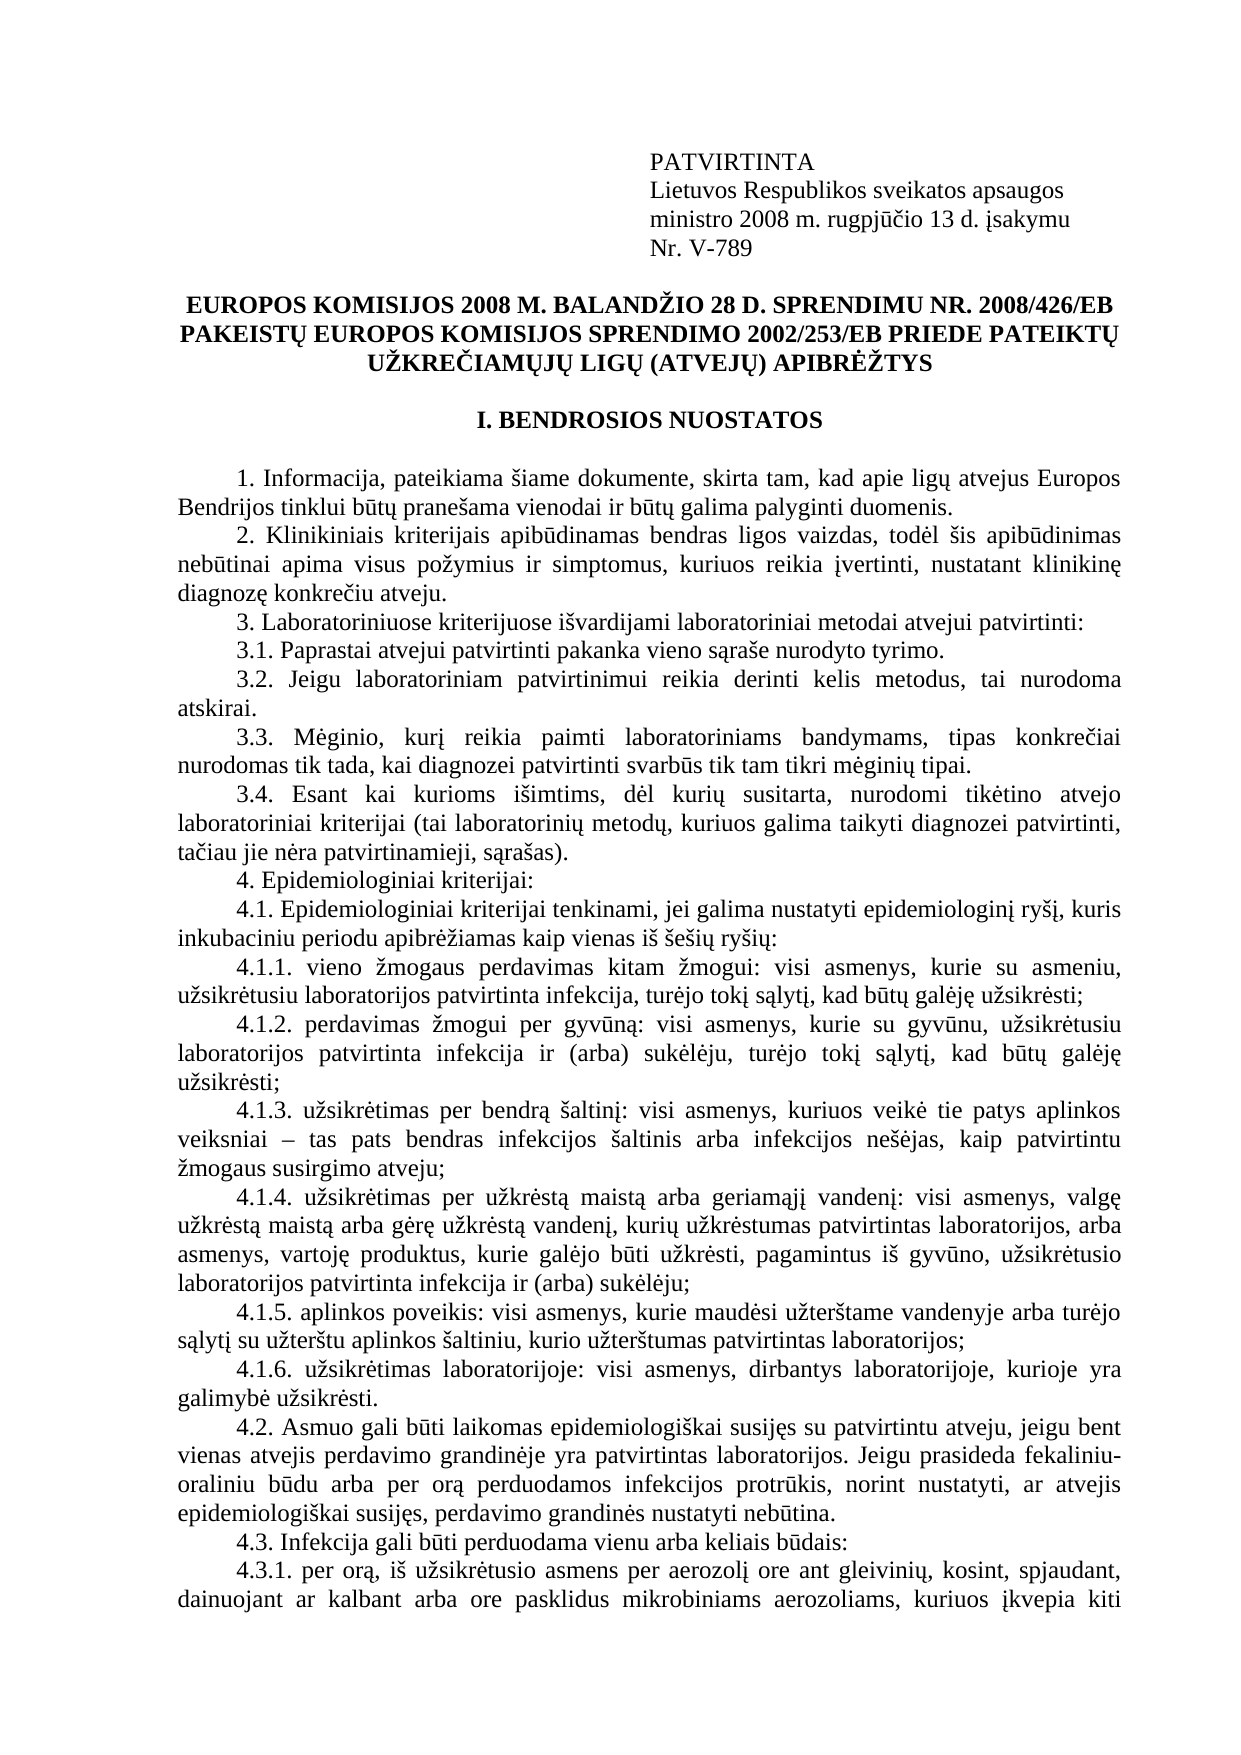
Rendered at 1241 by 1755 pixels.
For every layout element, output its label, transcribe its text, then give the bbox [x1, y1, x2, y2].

text I. BENDROSIOS NUOSTATOS [177, 406, 1122, 434]
text 4.1.1. vieno žmogaus perdavimas kitam žmogui: visi asmenys, kurie su asmeniu, užsikrėtusiu laboratorijos patvirtinta infekcija, turėjo tokį sąlytį, kad būtų galėję užsikrėsti; [177, 952, 1122, 1009]
text Lietuvos Respublikos sveikatos apsaugos ministro 2008 m. rugpjūčio 13 d. įsakymu Nr. V-789 [649, 176, 1122, 262]
text 3.3. Mėginio, kurį reikia paimti laboratoriniams bandymams, tipas konkrečiai nurodomas tik tada, kai diagnozei patvirtinti svarbūs tik tam tikri mėginių tipai. [177, 722, 1122, 779]
text 4.3. Infekcija gali būti perduodama vienu arba keliais būdais: [177, 1527, 1122, 1556]
text 3. Laboratoriniuose kriterijuose išvardijami laboratoriniai metodai atvejui patvirtinti: [177, 607, 1122, 636]
text 4.1.6. užsikrėtimas laboratorijoje: visi asmenys, dirbantys laboratorijoje, kurioje yra galimybė užsikrėsti. [177, 1354, 1122, 1412]
text 4.3.1. per orą, iš užsikrėtusio asmens per aerozolį ore ant gleivinių, kosint, spjaudant, dainuojant ar kalbant arba ore pasklidus mikrobiniams aerozoliams, kuriuos įkvepia kiti [177, 1556, 1122, 1613]
text PATVIRTINTA [649, 147, 1122, 176]
text EUROPOS KOMISIJOS 2008 M. BALANDŽIO 28 D. SPRENDIMU NR. 2008/426/EB PAKEISTŲ EUROPOS KOMISIJOS SPRENDIMO 2002/253/EB PRIEDE PATEIKTŲ UŽKREČIAMŲJŲ LIGŲ (ATVEJŲ) APIBRĖŽTYS [177, 291, 1122, 377]
text 4. Epidemiologiniai kriterijai: [177, 866, 1122, 894]
text 3.4. Esant kai kurioms išimtims, dėl kurių susitarta, nurodomi tikėtino atvejo laboratoriniai kriterijai (tai laboratorinių metodų, kuriuos galima taikyti diagnozei patvirtinti, tačiau jie nėra patvirtinamieji, sąrašas). [177, 779, 1122, 866]
text 4.1. Epidemiologiniai kriterijai tenkinami, jei galima nustatyti epidemiologinį ryšį, kuris inkubaciniu periodu apibrėžiamas kaip vienas iš šešių ryšių: [177, 894, 1122, 952]
text 4.2. Asmuo gali būti laikomas epidemiologiškai susijęs su patvirtintu atveju, jeigu bent vienas atvejis perdavimo grandinėje yra patvirtintas laboratorijos. Jeigu prasideda fekaliniu-oraliniu būdu arba per orą perduodamos infekcijos protrūkis, norint nustatyti, ar atvejis epidemiologiškai susijęs, perdavimo grandinės nustatyti nebūtina. [177, 1412, 1122, 1527]
text 4.1.2. perdavimas žmogui per gyvūną: visi asmenys, kurie su gyvūnu, užsikrėtusiu laboratorijos patvirtinta infekcija ir (arba) sukėlėju, turėjo tokį sąlytį, kad būtų galėję užsikrėsti; [177, 1009, 1122, 1096]
text 4.1.5. aplinkos poveikis: visi asmenys, kurie maudėsi užterštame vandenyje arba turėjo sąlytį su užterštu aplinkos šaltiniu, kurio užterštumas patvirtintas laboratorijos; [177, 1297, 1122, 1354]
text 1. Informacija, pateikiama šiame dokumente, skirta tam, kad apie ligų atvejus Europos Bendrijos tinklui būtų pranešama vienodai ir būtų galima palyginti duomenis. [177, 463, 1122, 521]
text 4.1.4. užsikrėtimas per užkrėstą maistą arba geriamąjį vandenį: visi asmenys, valgę užkrėstą maistą arba gėrę užkrėstą vandenį, kurių užkrėstumas patvirtintas laboratorijos, arba asmenys, vartoję produktus, kurie galėjo būti užkrėsti, pagamintus iš gyvūno, užsikrėtusio laboratorijos patvirtinta infekcija ir (arba) sukėlėju; [177, 1182, 1122, 1297]
text 4.1.3. užsikrėtimas per bendrą šaltinį: visi asmenys, kuriuos veikė tie patys aplinkos veiksniai – tas pats bendras infekcijos šaltinis arba infekcijos nešėjas, kaip patvirtintu žmogaus susirgimo atveju; [177, 1096, 1122, 1182]
text 2. Klinikiniais kriterijais apibūdinamas bendras ligos vaizdas, todėl šis apibūdinimas nebūtinai apima visus požymius ir simptomus, kuriuos reikia įvertinti, nustatant klinikinę diagnozę konkrečiu atveju. [177, 521, 1122, 607]
text 3.2. Jeigu laboratoriniam patvirtinimui reikia derinti kelis metodus, tai nurodoma atskirai. [177, 664, 1122, 722]
text 3.1. Paprastai atvejui patvirtinti pakanka vieno sąraše nurodyto tyrimo. [177, 636, 1122, 664]
